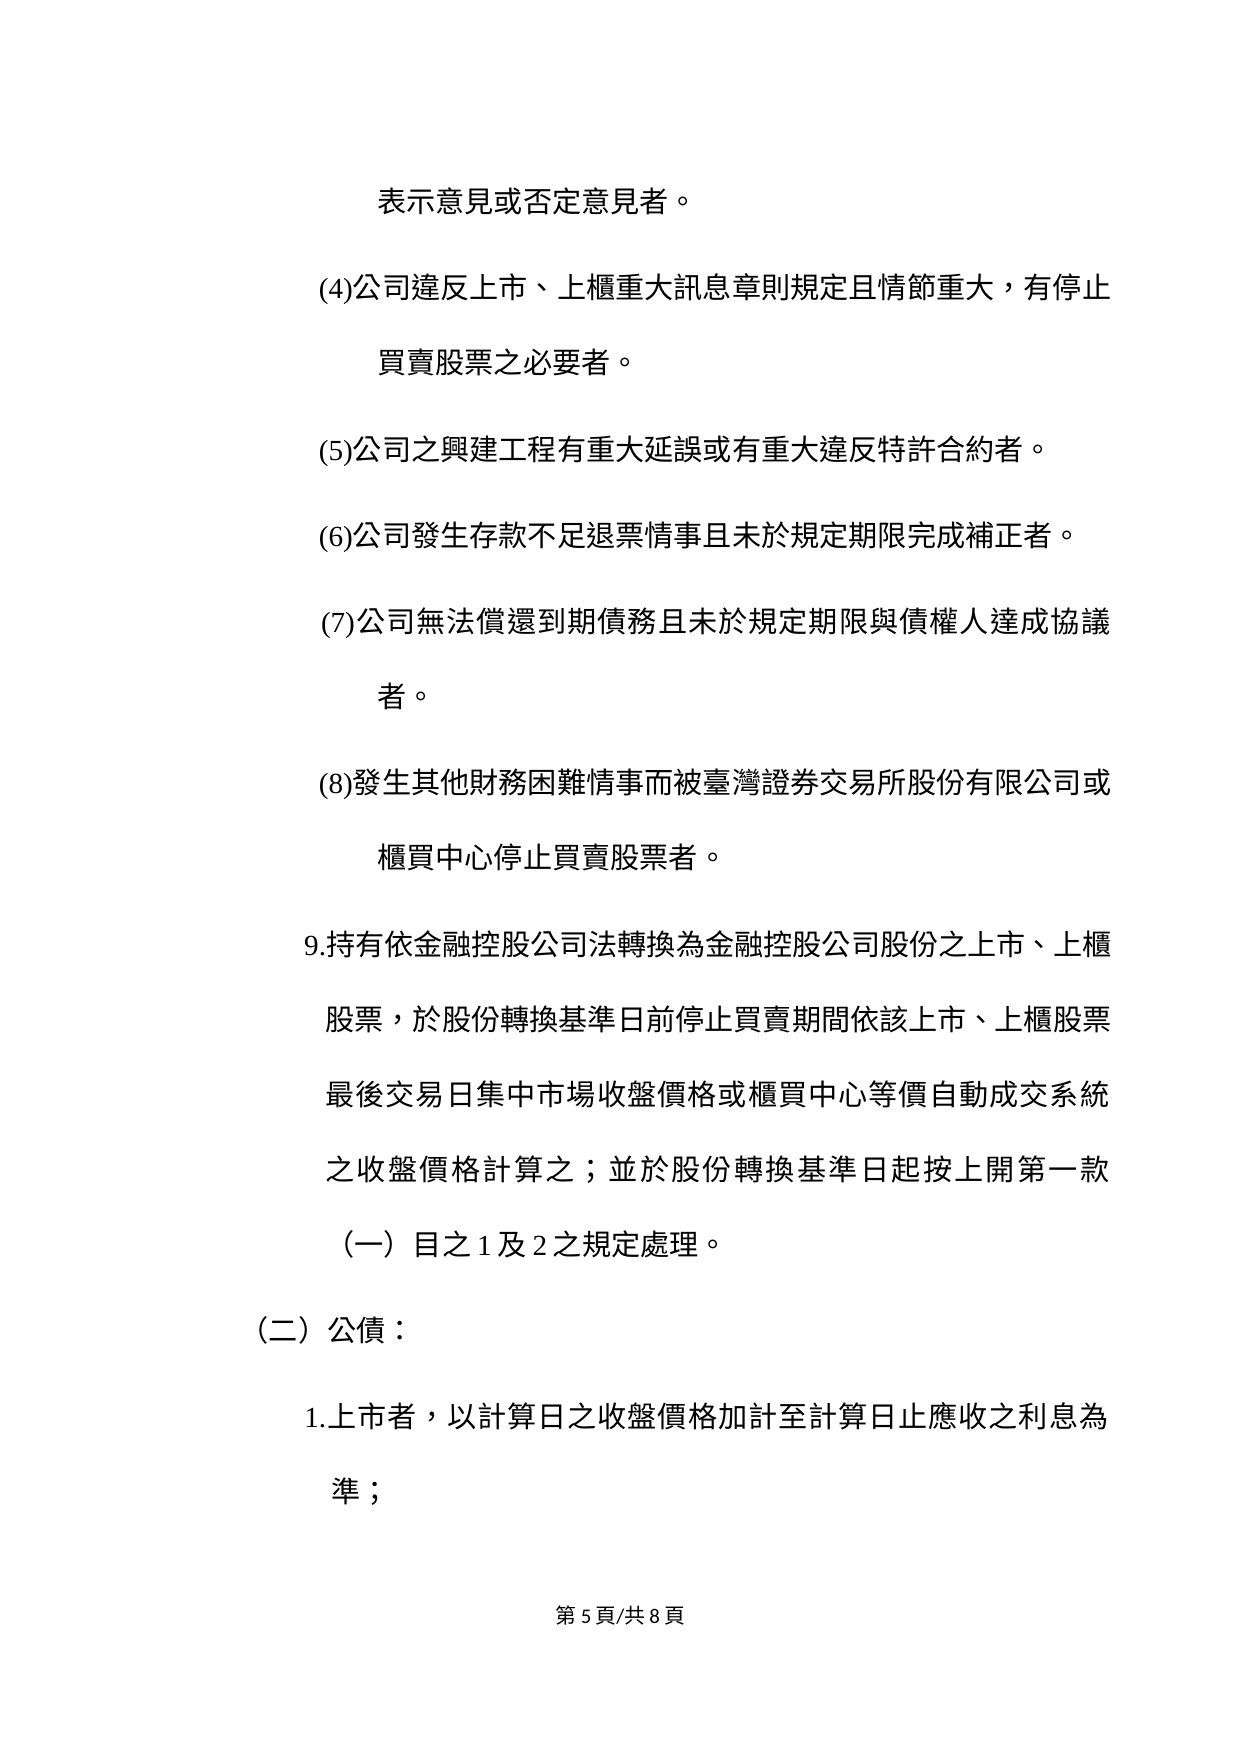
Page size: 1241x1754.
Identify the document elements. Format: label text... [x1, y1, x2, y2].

table_cell 表示意見或否定意見者。 (4)公司違反上市、上櫃重大訊息章則規定且情節重大，有停止買賣股票之必要者。 (5)公司之興建工程有重大延誤或有重大違反特許合約者。 (6)公司發生存款不足退票情事且未於規定期限完成補正者。 (7)公司無法償還到期債務且未於規定期限與債權人達成協議者。 (8)發生其他財務困難情事而被臺灣證券交易所股份有限公司或櫃買中心停止買賣股票者。 9.持有依金融控股公司法轉換為金融控股公司股份之上市、上櫃股票，於股份轉換基準日前停止買賣期間依該上市、上櫃股票最後交易日集中市場收盤價格或櫃買中心等價自動成交系統之收盤價格計算之；並於股份轉換基準日起按上開第一款（一）目之1及2之規定處理。 （二）公債： 1.上市者，以計算日之收盤價格加計至計算日止應收之利息為準； [103, 162, 1122, 1538]
